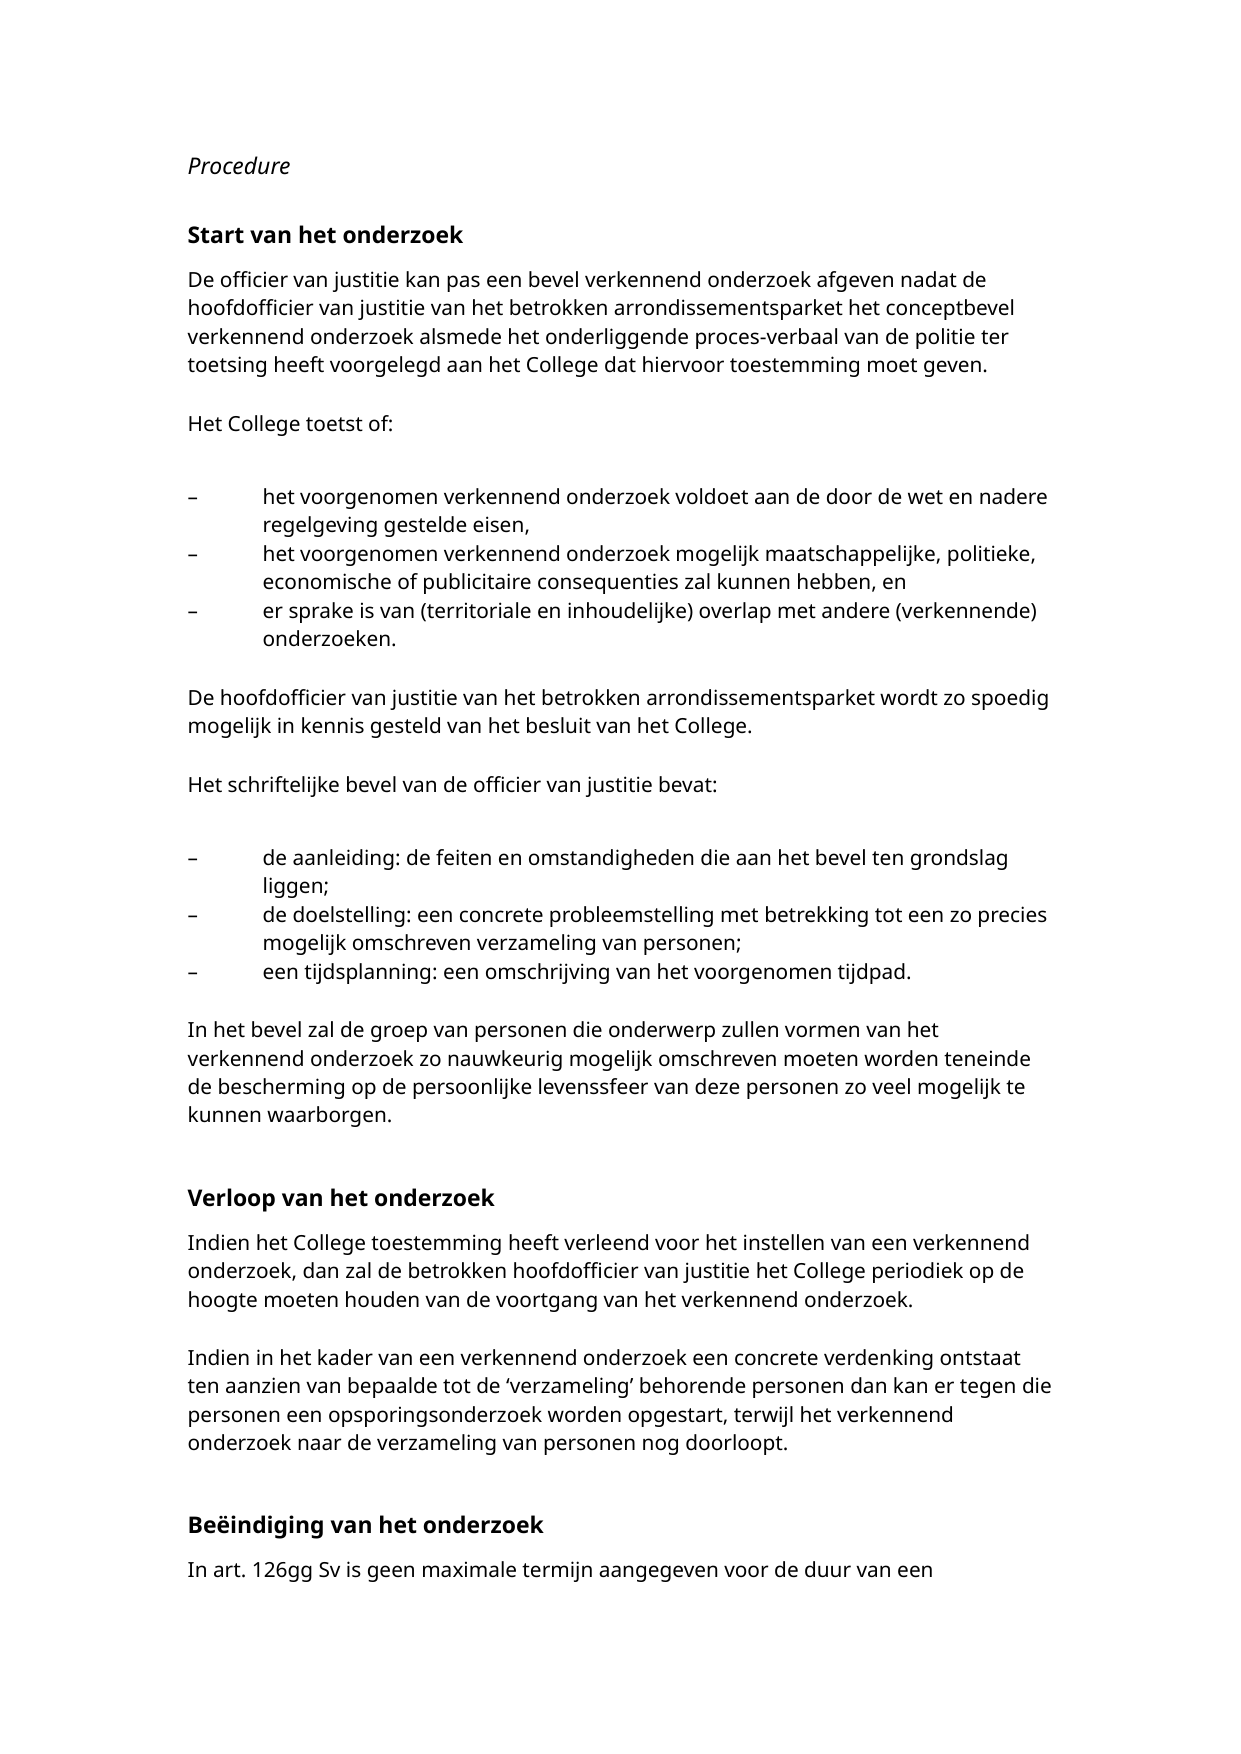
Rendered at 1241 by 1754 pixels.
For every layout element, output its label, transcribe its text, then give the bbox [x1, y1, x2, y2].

subtitle 3.3 Verkennend onderzoek [187, 259, 1053, 291]
list er sprake is van (territoriale en inhoudelijke) overlap met andere (verkennende) onderzoeken. [187, 1043, 1053, 1100]
subtitle Start van het onderzoek [187, 666, 1053, 697]
subtitle Procedure [187, 597, 1053, 629]
list de aanleiding: de feiten en omstandigheden die aan het bevel ten grondslag liggen; [187, 1291, 1053, 1347]
list de doelstelling: een concrete probleemstelling met betrekking tot een zo precies mogelijk omschreven verzameling van personen; [187, 1347, 1053, 1404]
text Het College toetst of: [187, 856, 1053, 885]
text Het schriftelijke bevel van de officier van justitie bevat: [187, 1217, 1053, 1246]
text De hoofdofficier van justitie van het betrokken arrondissementsparket wordt zo spoedig mogelijk in kennis gesteld van het besluit van het College. [187, 1130, 1053, 1187]
text In het Besluit opsporing terroristische misdrijven zijn nadere richtsnoeren opgenomen voor opsporingsambtenaren die uitvoering geven aan de artt. 126zq, 126zr en 126zs Sv. [187, 150, 1053, 207]
subtitle Algemeen [187, 328, 1053, 359]
list het voorgenomen verkennend onderzoek voldoet aan de door de wet en nadere regelgeving gestelde eisen, [187, 930, 1053, 987]
text In het bevel zal de groep van personen die onderwerp zullen vormen van het verkennend onderzoek zo nauwkeurig mogelijk omschreven moeten worden teneinde de bescherming op de persoonlijke levenssfeer van deze personen zo veel mogelijk te kunnen waarborgen. [187, 1463, 1053, 1577]
text De officier van justitie kan pas een bevel verkennend onderzoek afgeven nadat de hoofdofficier van justitie van het betrokken arrondissementsparket het conceptbevel verkennend onderzoek alsmede het onderliggende proces-verbaal van de politie ter toetsing heeft voorgelegd aan het College dat hiervoor toestemming moet geven. [187, 712, 1053, 826]
list een tijdsplanning: een omschrijving van het voorgenomen tijdpad. [187, 1404, 1053, 1433]
text In art. 126gg Sv is het verkennend onderzoek geregeld. In het kader van een verkennend onderzoek worden gegevens (die afkomstig zijn uit politiegegevensbestanden of open bronnen) verzameld, geanalyseerd en veredeld om vast te kunnen stellen of en op welke wijze binnen de in art. 126gg Sv bedoelde verzamelingen van personen misdrijven worden beraamd of gepleegd. Het verkennend onderzoek dient ter voorbereiding van de opsporing. [187, 374, 1053, 545]
list het voorgenomen verkennend onderzoek mogelijk maatschappelijke, politieke, economische of publicitaire consequenties zal kunnen hebben, en [187, 987, 1053, 1043]
